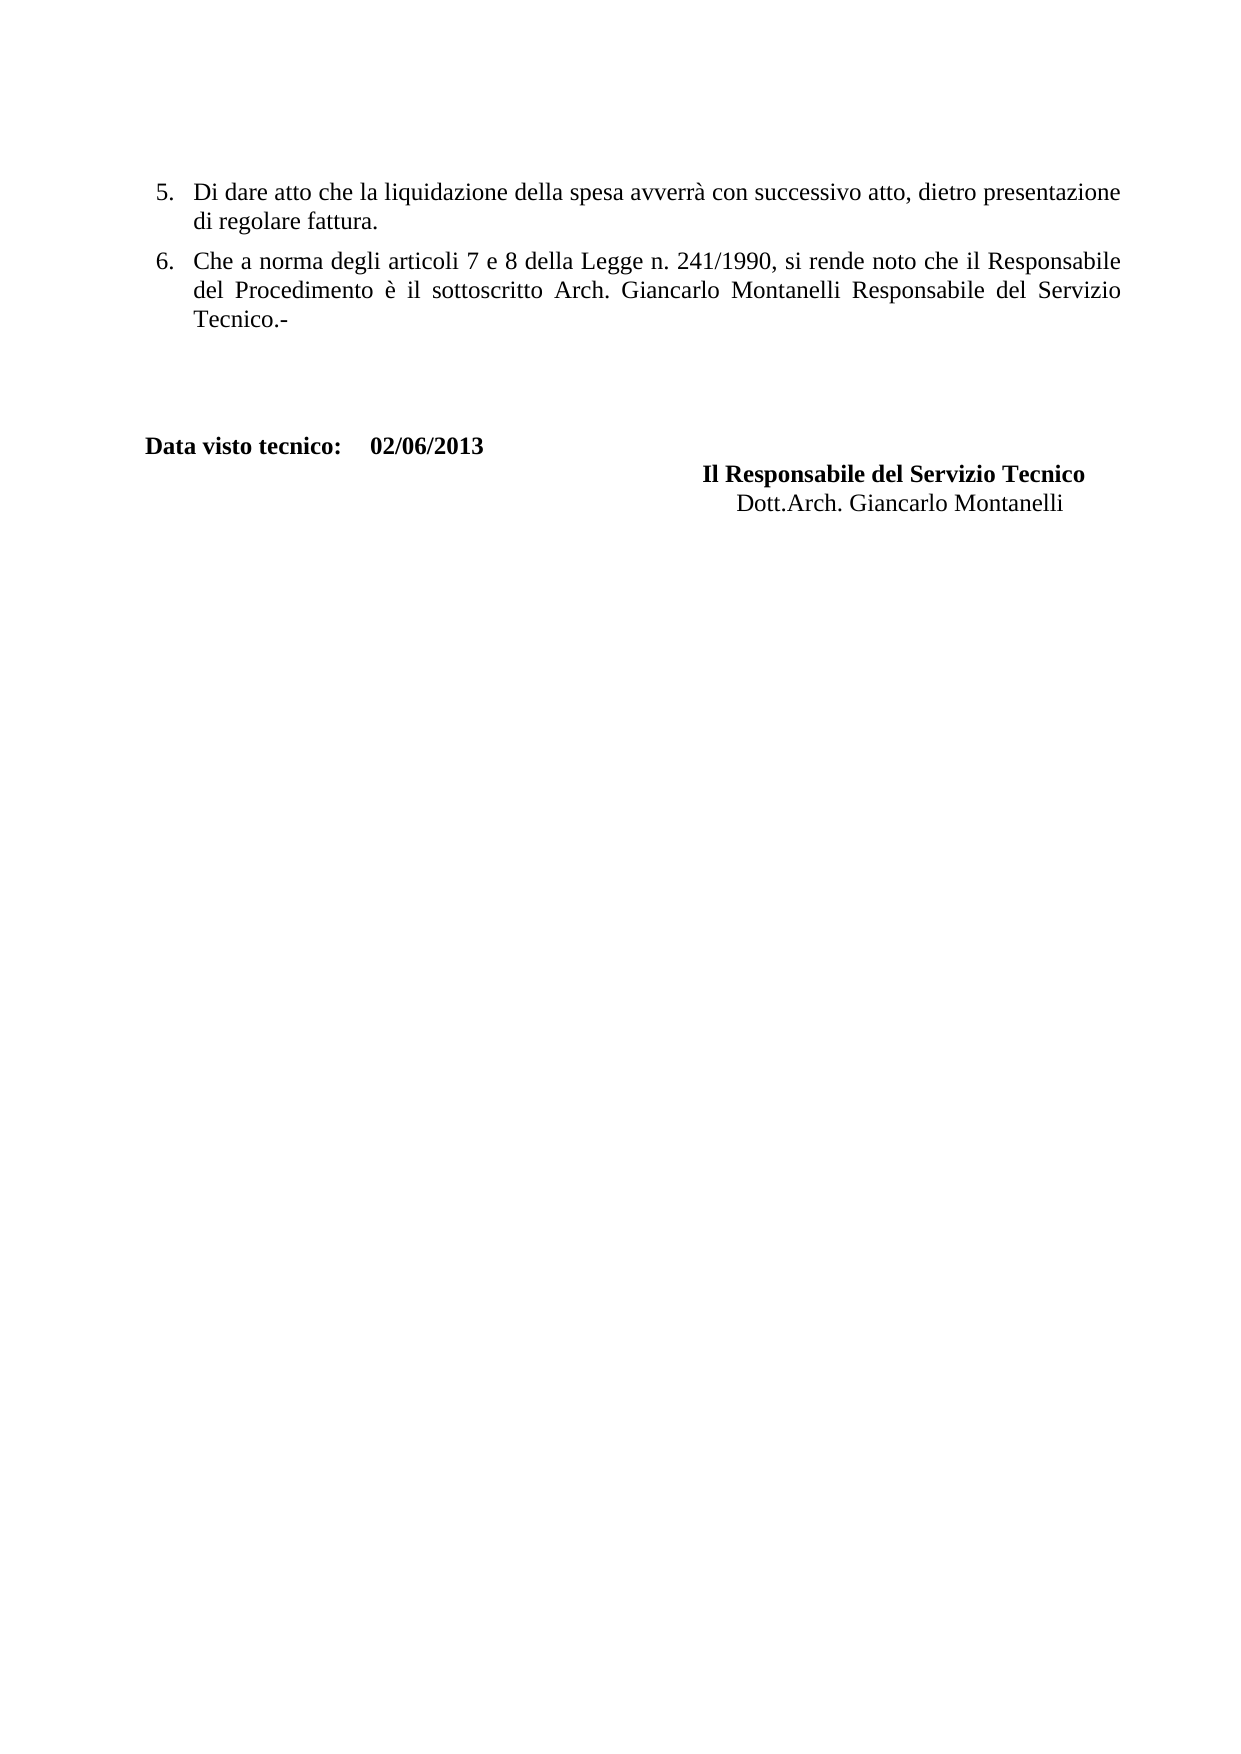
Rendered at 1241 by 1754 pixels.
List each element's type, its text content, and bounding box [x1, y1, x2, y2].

table_cell Dott.Arch. Giancarlo Montanelli [669, 488, 1119, 517]
table_cell [119, 460, 362, 488]
table_cell [119, 488, 362, 517]
table_header Data visto tecnico: [119, 431, 362, 459]
list Che a norma degli articoli 7 e 8 della Legge n. 241/1990, si rende noto che il Responsabile del Procedimento è il sottoscritto Arch. Giancarlo Montanelli Responsabile del Servizio Tecnico.- [156, 246, 1122, 333]
table_cell [363, 488, 668, 517]
table_header [669, 431, 1119, 459]
table_cell [363, 460, 668, 488]
table_header 06/02/2013 [363, 431, 668, 459]
list Di dare atto che la liquidazione della spesa avverrà con successivo atto, dietro presentazione di regolare fattura. [156, 177, 1122, 235]
table_cell Il Responsabile del Servizio Tecnico [669, 460, 1119, 488]
